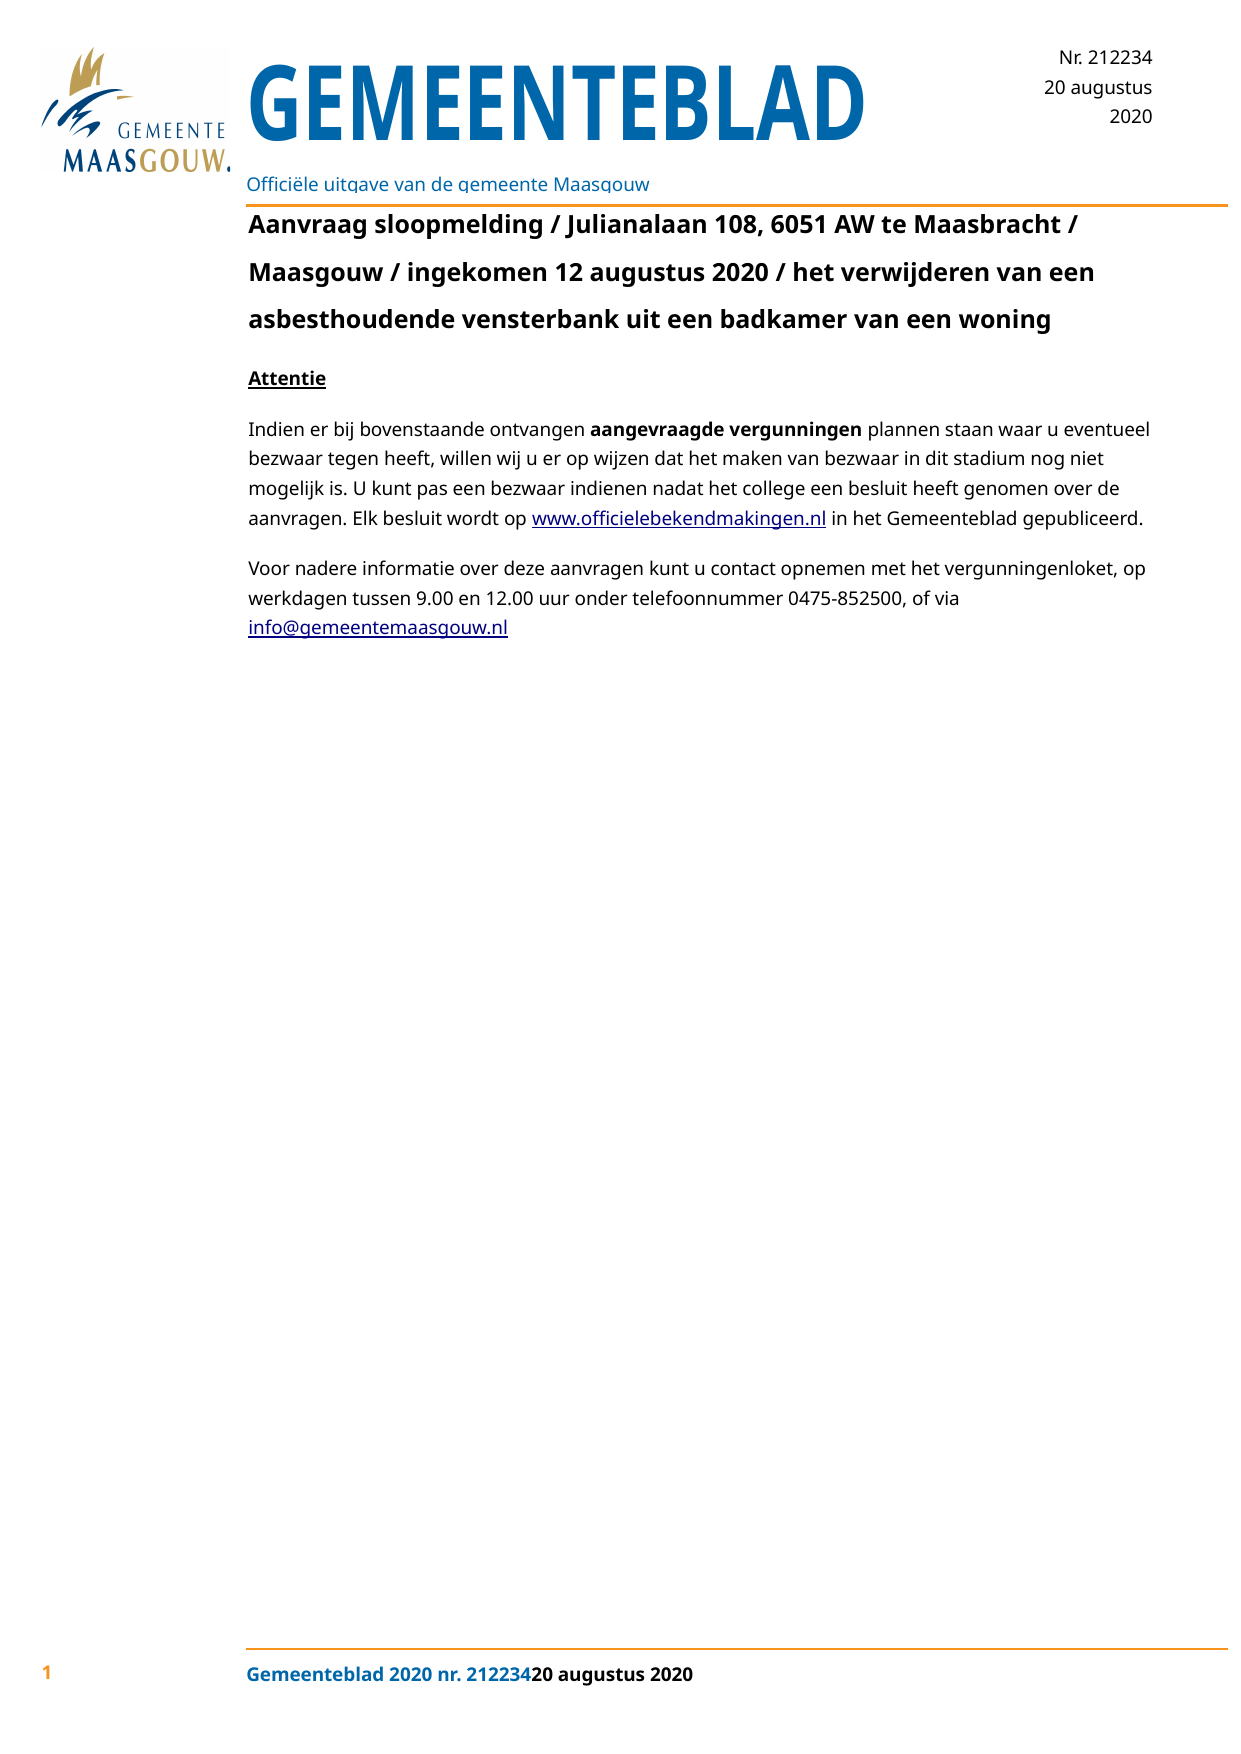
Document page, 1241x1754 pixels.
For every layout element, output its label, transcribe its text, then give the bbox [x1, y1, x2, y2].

picture [41, 47, 231, 172]
text Attentie [248, 366, 1152, 391]
text Voor nadere informatie over deze aanvragen kunt u contact opnemen met het vergunningenloket, op werkdagen tussen 9.00 en 12.00 uur onder telefoonnummer 0475-852500, of via info@gemeentemaasgouw.nl [248, 555, 1152, 640]
text Aanvraag sloopmelding / Julianalaan 108, 6051 AW te Maasbracht / Maasgouw / ingekomen 12 augustus 2020 / het verwijderen van een asbesthoudende vensterbank uit een badkamer van een woning [248, 207, 1152, 336]
text Indien er bij bovenstaande ontvangen aangevraagde vergunningen plannen staan waar u eventueel bezwaar tegen heeft, willen wij u er op wijzen dat het maken van bezwaar in dit stadium nog niet mogelijk is. U kunt pas een bezwaar indienen nadat het college een besluit heeft genomen over de aanvragen. Elk besluit wordt op www.officielebekendmakingen.nl in het Gemeenteblad gepubliceerd. [248, 416, 1152, 530]
